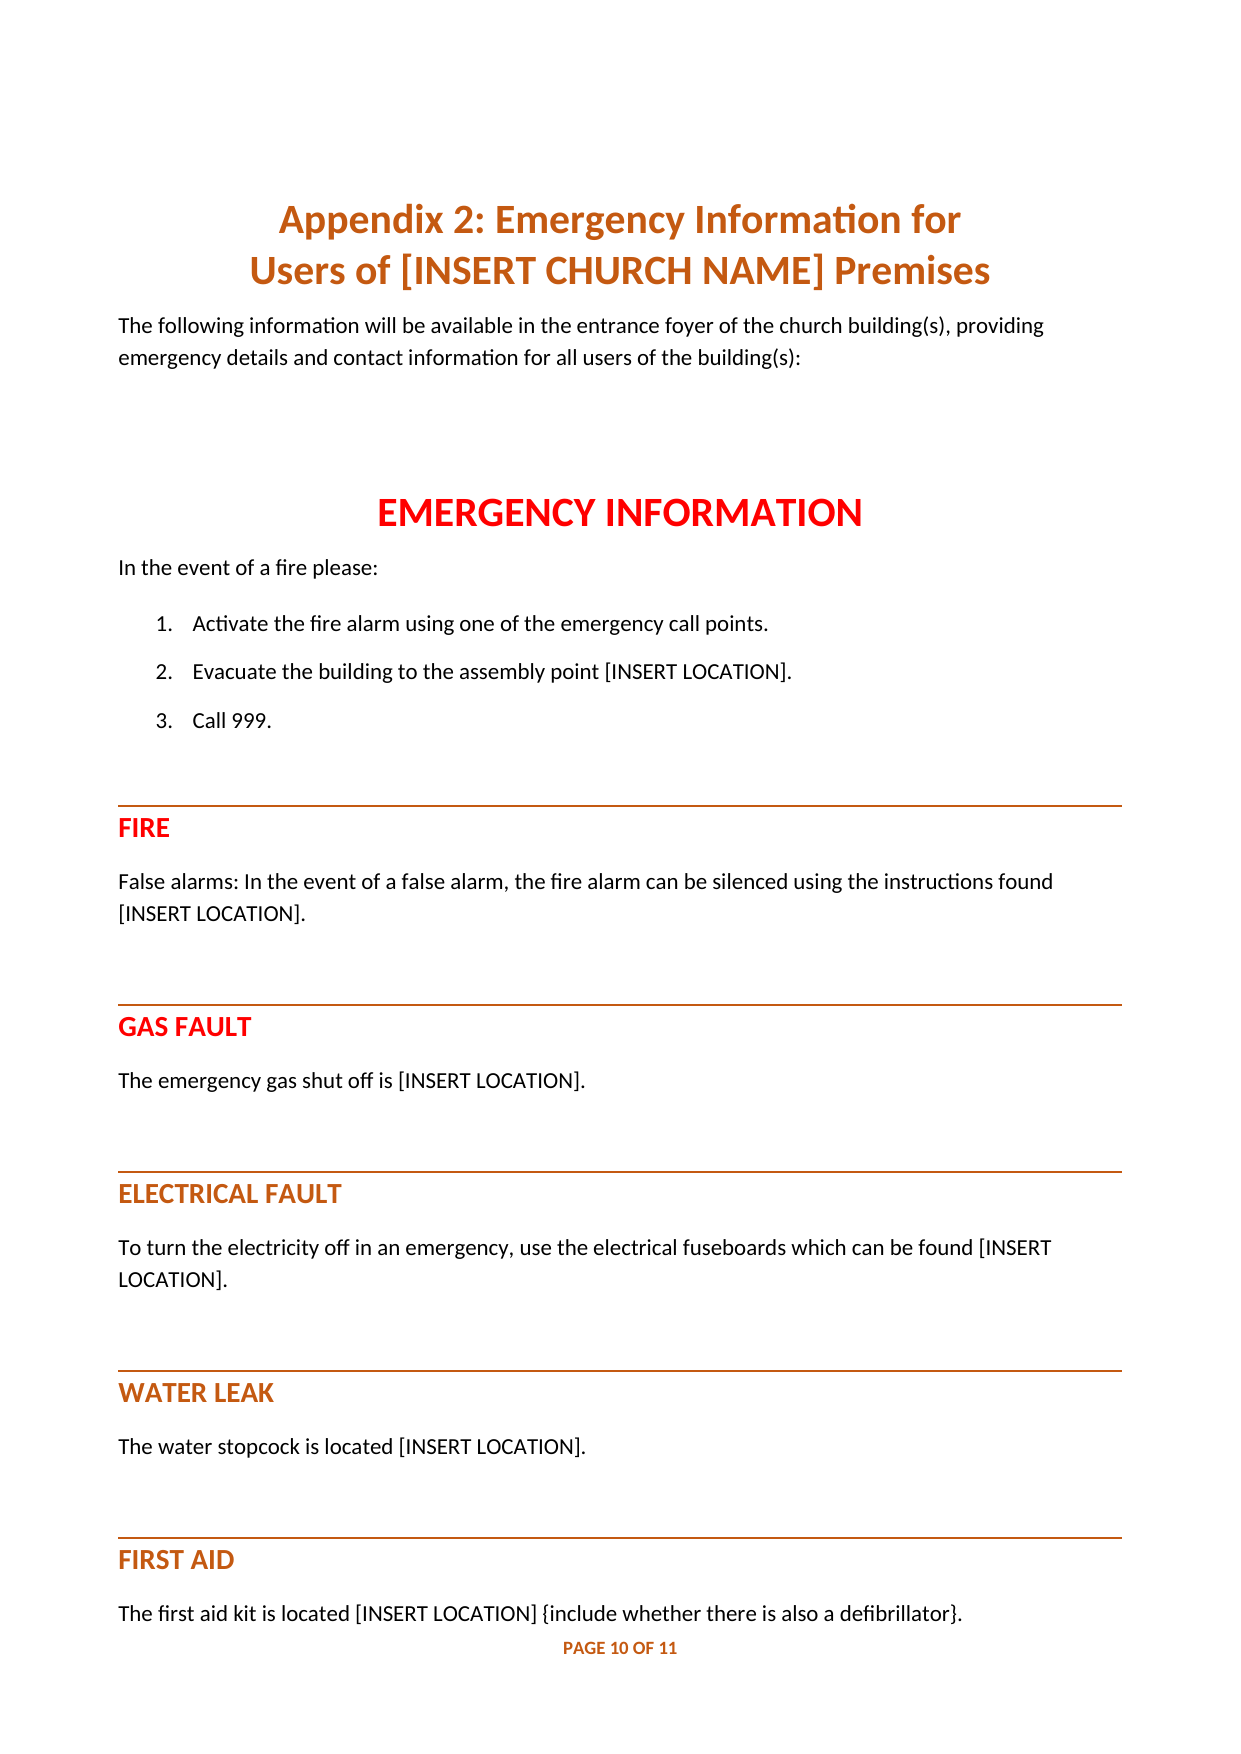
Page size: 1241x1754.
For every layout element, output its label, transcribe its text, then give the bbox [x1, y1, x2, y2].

text The emergency gas shut off is [INSERT LOCATION]. [118, 1066, 1122, 1094]
subtitle GAS FAULT [118, 1006, 1122, 1044]
text To turn the electricity off in an emergency, use the electrical fuseboards which can be found [INSERT LOCATION]. [118, 1233, 1122, 1293]
text The water stopcock is located [INSERT LOCATION]. [118, 1432, 1122, 1460]
text The first aid kit is located [INSERT LOCATION] {include whether there is also a defibrillator}. [118, 1599, 1122, 1627]
subtitle ELECTRICAL FAULT [118, 1173, 1122, 1211]
list Call 999. [155, 706, 1122, 734]
text The following information will be available in the entrance foyer of the church building(s), providing emergency details and contact information for all users of the building(s): [118, 311, 1122, 371]
list Activate the fire alarm using one of the emergency call points. [155, 609, 1122, 637]
subtitle FIRE [118, 807, 1122, 845]
text False alarms: In the event of a false alarm, the fire alarm can be silenced using the instructions found [INSERT LOCATION]. [118, 867, 1122, 927]
subtitle Appendix 2: Emergency Information for Users of [INSERT CHURCH NAME] Premises [236, 193, 1004, 294]
subtitle WATER LEAK [118, 1372, 1122, 1410]
subtitle FIRST AID [118, 1539, 1122, 1577]
subtitle EMERGENCY INFORMATION [236, 486, 1004, 537]
text In the event of a fire please: [118, 553, 1122, 582]
list Evacuate the building to the assembly point [INSERT LOCATION]. [155, 657, 1122, 686]
